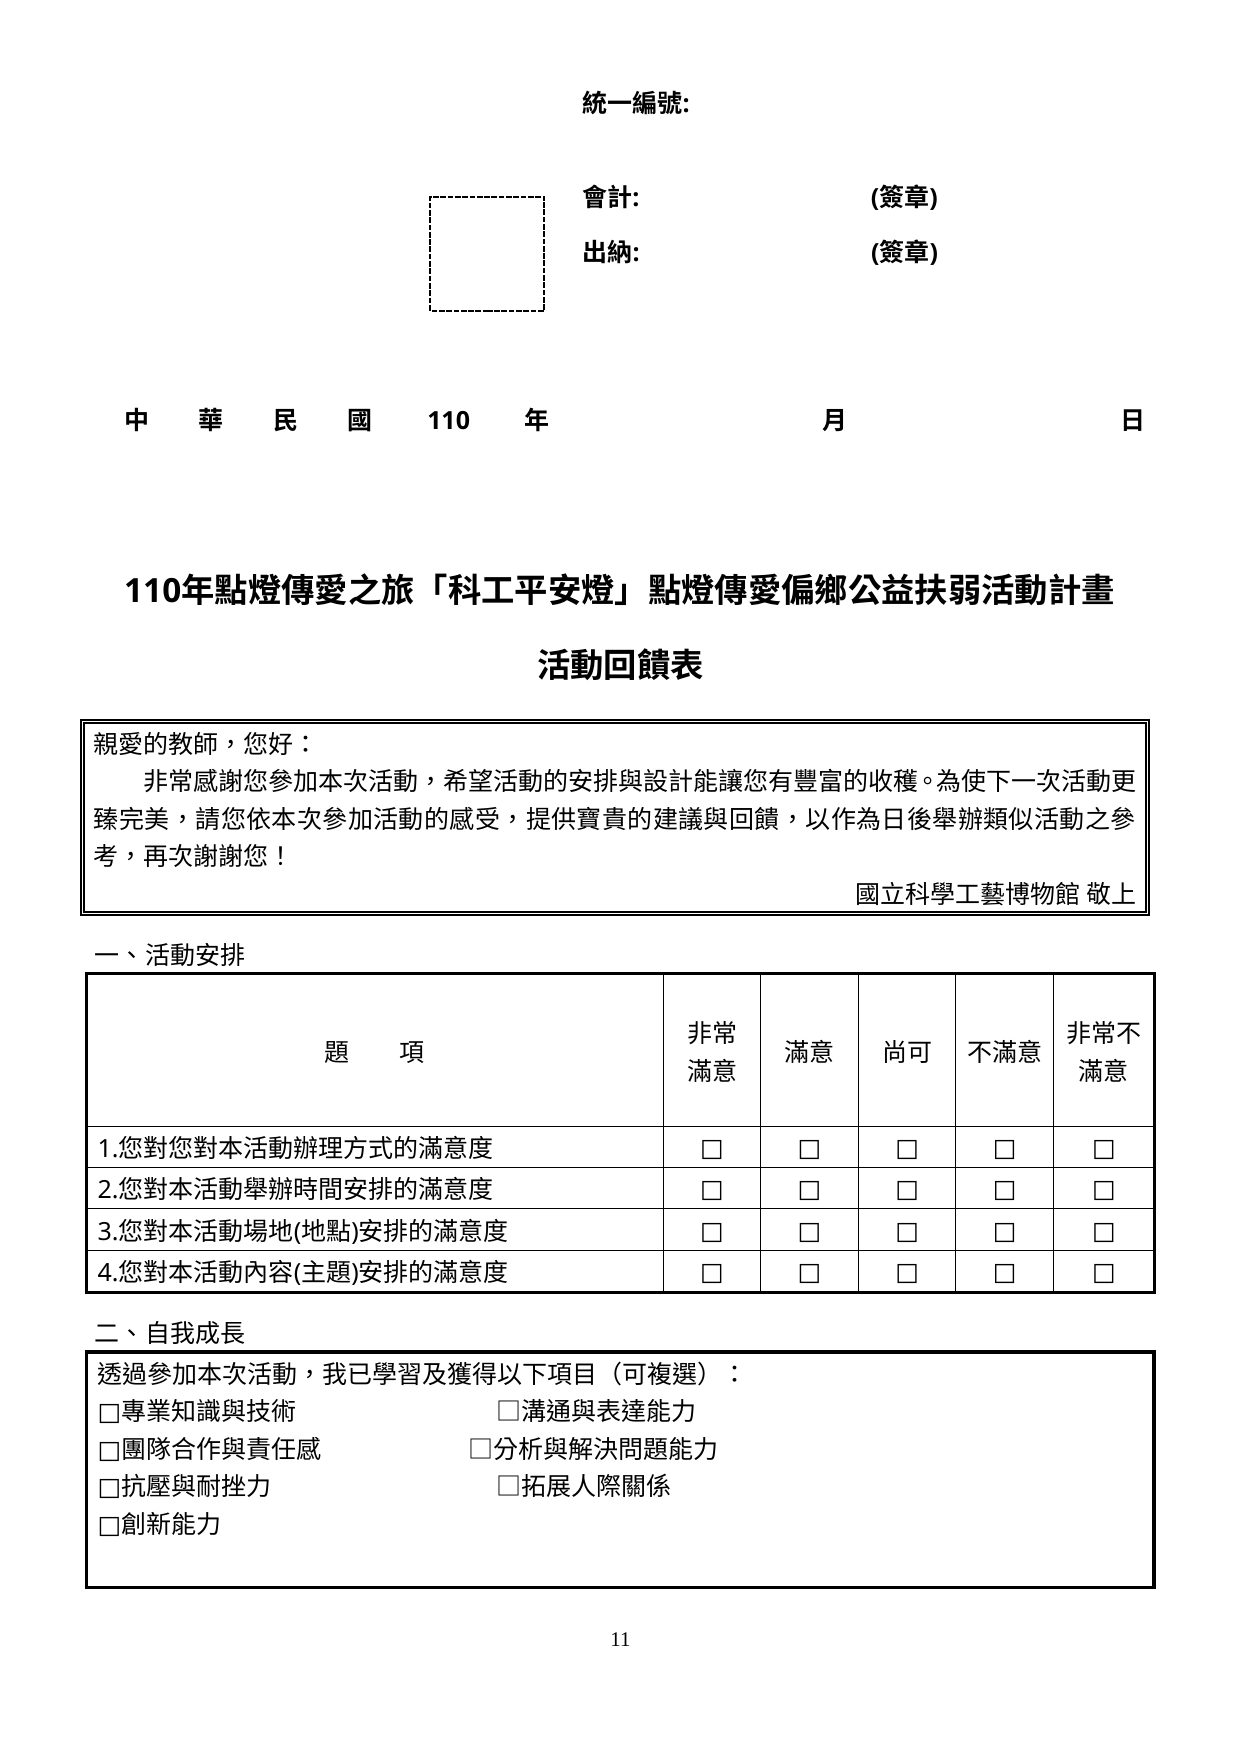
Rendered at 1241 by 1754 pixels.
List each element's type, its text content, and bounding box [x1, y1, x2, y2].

table_cell □ [859, 1168, 955, 1208]
table_cell □ [859, 1127, 955, 1167]
text 110年點燈傳愛之旅「科工平安燈」點燈傳愛偏鄉公益扶弱活動計畫 [94, 550, 1144, 625]
list 活動安排 [94, 934, 1146, 972]
table_cell □ [956, 1209, 1053, 1250]
text 中華民國110年 月 日 [94, 400, 1146, 438]
table_cell □ [664, 1168, 760, 1208]
table_cell □ [664, 1209, 760, 1250]
table_header 非常不滿意 [1054, 975, 1153, 1126]
table_cell □ [859, 1251, 955, 1291]
table_header 滿意 [761, 975, 858, 1126]
text [319, 232, 430, 269]
table_cell 2.您對本活動舉辦時間安排的滿意度 [88, 1168, 663, 1208]
table_header 透過參加本次活動，我已學習及獲得以下項目（可複選）： □專業知識與技術 □溝通與表達能力 □團隊合作與責任感 □分析與解決問題能力 □抗壓與耐挫力 □拓展人際關係 □創新能力 [88, 1354, 1152, 1586]
table_cell □ [956, 1168, 1053, 1208]
table_cell □ [1054, 1168, 1153, 1208]
table_cell 1.您對您對本活動辦理方式的滿意度 [88, 1127, 663, 1167]
table_cell □ [761, 1251, 858, 1291]
table_cell □ [956, 1127, 1053, 1167]
text 會計: (簽章) [319, 176, 1146, 214]
table_header 親愛的教師，您好： 非常感謝您參加本次活動，希望活動的安排與設計能讓您有豐富的收穫。為使下一次活動更臻完美，請您依本次參加活動的感受，提供寶貴的建議與回饋，以作為日後舉辦類似活動之參考，再次謝謝您！ 國立科學工藝博物館 敬上 [85, 724, 1145, 911]
table_cell 3.您對本活動場地(地點)安排的滿意度 [88, 1209, 663, 1250]
table_cell □ [859, 1209, 955, 1250]
table_header 不滿意 [956, 975, 1053, 1126]
table_header 尚可 [859, 975, 955, 1126]
text 活動回饋表 [94, 625, 1146, 700]
table_cell □ [956, 1251, 1053, 1291]
table_cell □ [1054, 1251, 1153, 1291]
table_cell □ [664, 1127, 760, 1167]
table_cell □ [664, 1251, 760, 1291]
table_cell □ [761, 1209, 858, 1250]
table_cell □ [761, 1127, 858, 1167]
table_cell □ [761, 1168, 858, 1208]
table_cell 4.您對本活動內容(主題)安排的滿意度 [88, 1251, 663, 1291]
table_header 非常 滿意 [664, 975, 760, 1126]
table_cell □ [1054, 1127, 1153, 1167]
text 統一編號: [319, 83, 1146, 121]
table_cell □ [1054, 1209, 1153, 1250]
text 出納: (簽章) [545, 232, 1146, 269]
table_header 題 項 [88, 975, 663, 1126]
list 自我成長 [94, 1313, 1146, 1350]
